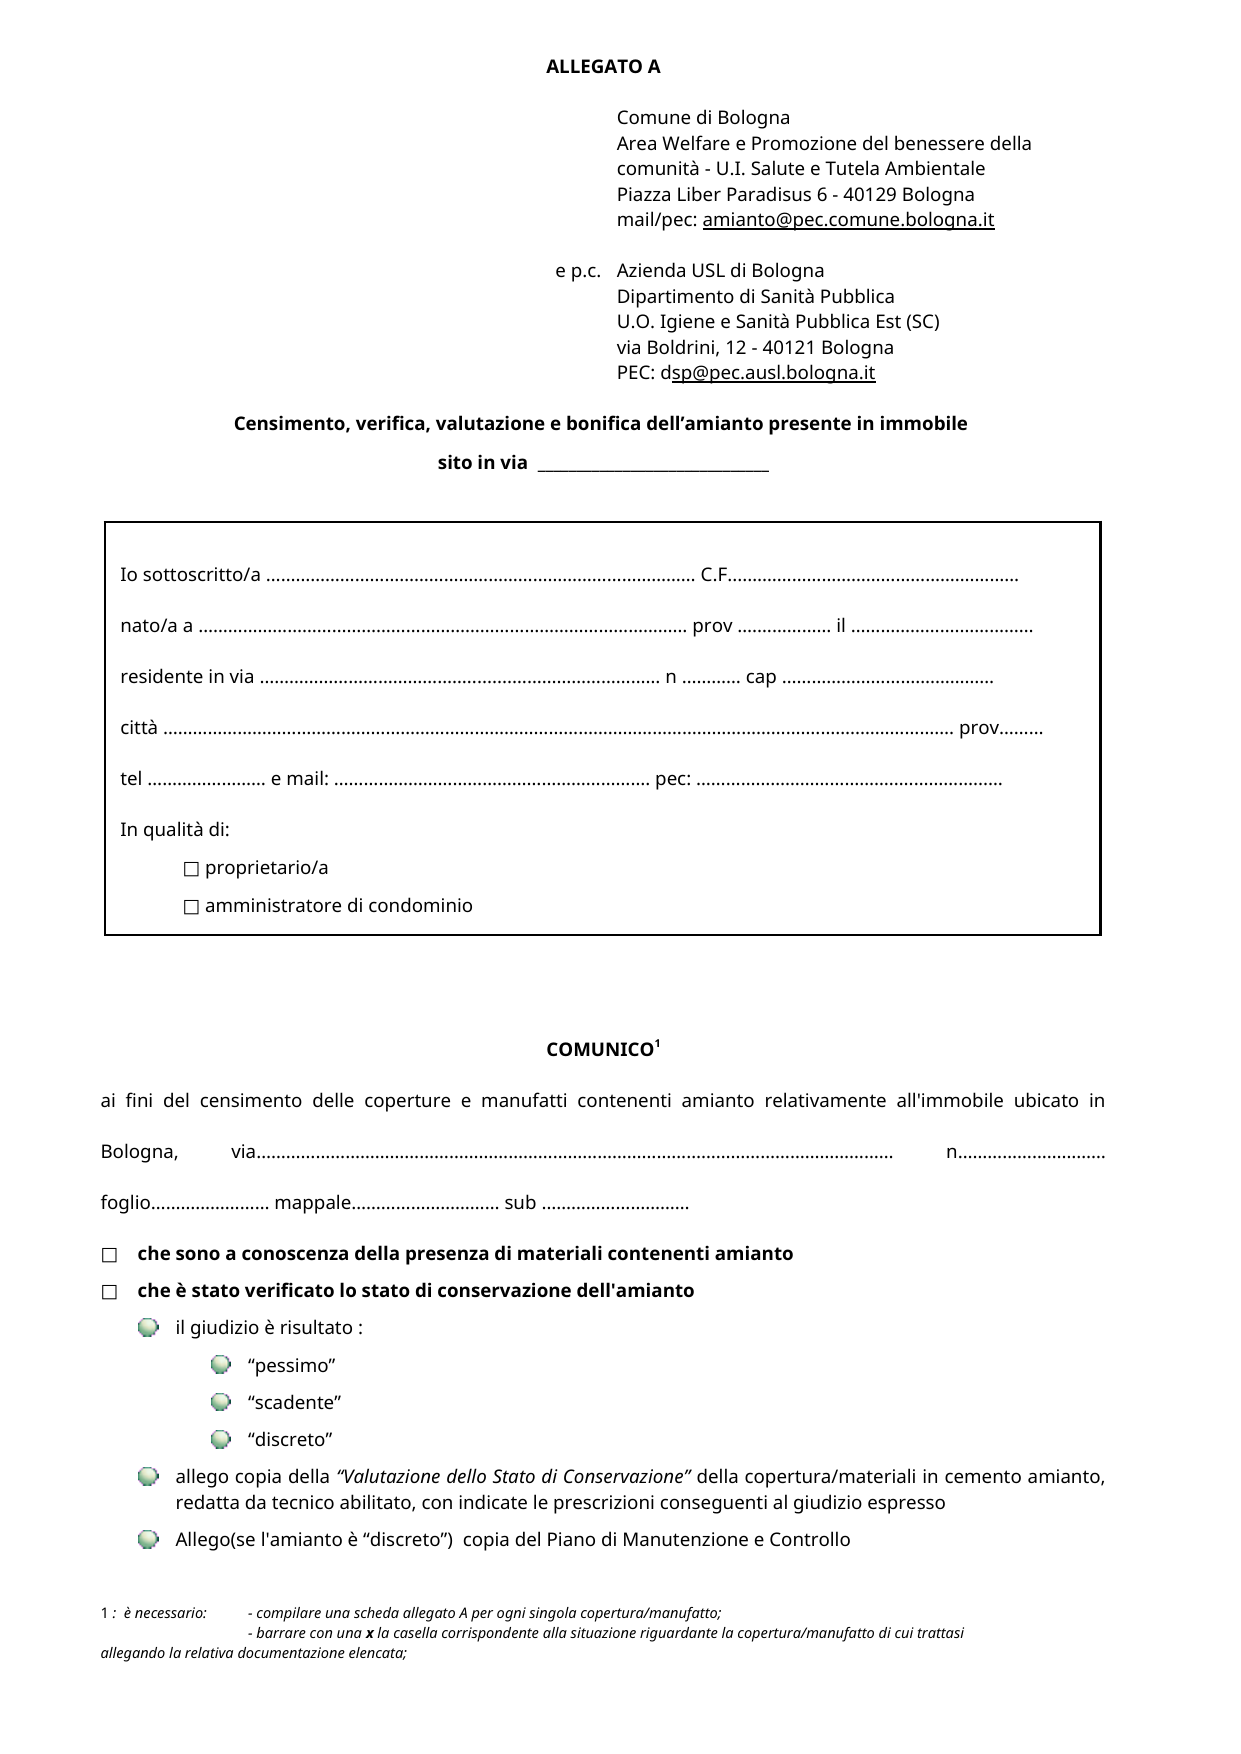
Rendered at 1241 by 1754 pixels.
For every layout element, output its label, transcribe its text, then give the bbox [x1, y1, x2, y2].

text COMUNICO [100, 1036, 1106, 1061]
list Allego(se l'amianto è “discreto”) copia del Piano di Manutenzione e Controllo [138, 1527, 1106, 1552]
text Dipartimento di Sanità Pubblica [617, 283, 1106, 309]
text □ amministratore di condominio [182, 893, 1085, 918]
text □ proprietario/a [182, 854, 1085, 880]
text □ che sono a conoscenza della presenza di materiali contenenti amianto [100, 1240, 1106, 1266]
picture [138, 1530, 159, 1549]
list “discreto” [210, 1426, 1106, 1452]
text tel …………………… e mail: ………………………………………………………. pec: ………………………………….….…………...… [120, 765, 1085, 791]
text residente in via …………………………………….........………………………… n ………… cap ………………………….………… [120, 663, 1085, 688]
picture [138, 1467, 159, 1486]
text città …………………………………………………………………………………………………………………….……..………………. prov……… [120, 714, 1085, 739]
text e p.c. Azienda USL di Bologna [555, 258, 1106, 283]
list “scadente” [210, 1389, 1106, 1415]
text □ che è stato verificato lo stato di conservazione dell'amianto [100, 1277, 1106, 1303]
text Comune di Bologna [617, 104, 1106, 130]
text via Boldrini, 12 - 40121 Bologna [617, 334, 1106, 360]
text Piazza Liber Paradisus 6 - 40129 Bologna [617, 181, 1106, 207]
text mail/pec: amianto@pec.comune.bologna.it [617, 207, 1106, 232]
text ALLEGATO A [100, 53, 1106, 79]
list “pessimo” [210, 1352, 1106, 1377]
list allego copia della “Valutazione dello Stato di Conservazione” della copertura/materiali in cemento amianto, redatta da tecnico abilitato, con indicate le prescrizioni conseguenti al giudizio espresso [138, 1464, 1106, 1515]
list il giudizio è risultato : [138, 1314, 1106, 1340]
picture [211, 1430, 231, 1449]
text ai fini del censimento delle coperture e manufatti contenenti amianto relativamente all'immobile ubicato in Bologna, via………………………………………………………………………………………………………………… n………………………… foglio…………………… mappale………………………… sub ………………………… [100, 1087, 1106, 1214]
text sito in via ______________________________ [100, 449, 1106, 474]
text Censimento, verifica, valutazione e bonifica dell’amianto presente in immobile [100, 411, 1106, 436]
picture [211, 1393, 231, 1411]
text Area Welfare e Promozione del benessere della comunità - U.I. Salute e Tutela Ambientale [617, 130, 1106, 181]
text : è necessario: - compilare una scheda allegato A per ogni singola copertura/manufatto; [100, 1603, 1106, 1623]
text nato/a a ……………………………………………………………………………………… prov ….…………… il ………………….…………… [120, 612, 1085, 637]
text PEC: dsp@pec.ausl.bologna.it [617, 360, 1106, 385]
text - barrare con una x la casella corrispondente alla situazione riguardante la copertura/manufatto di cui trattasi allegando la relativa documentazione elencata; [100, 1623, 1106, 1662]
text In qualità di: [120, 816, 1085, 842]
text U.O. Igiene e Sanità Pubblica Est (SC) [617, 309, 1106, 334]
text Io sottoscritto/a …………………………………………………………………………… C.F....……………………………………….……… [120, 561, 1085, 586]
picture [211, 1355, 231, 1374]
picture [138, 1318, 159, 1337]
